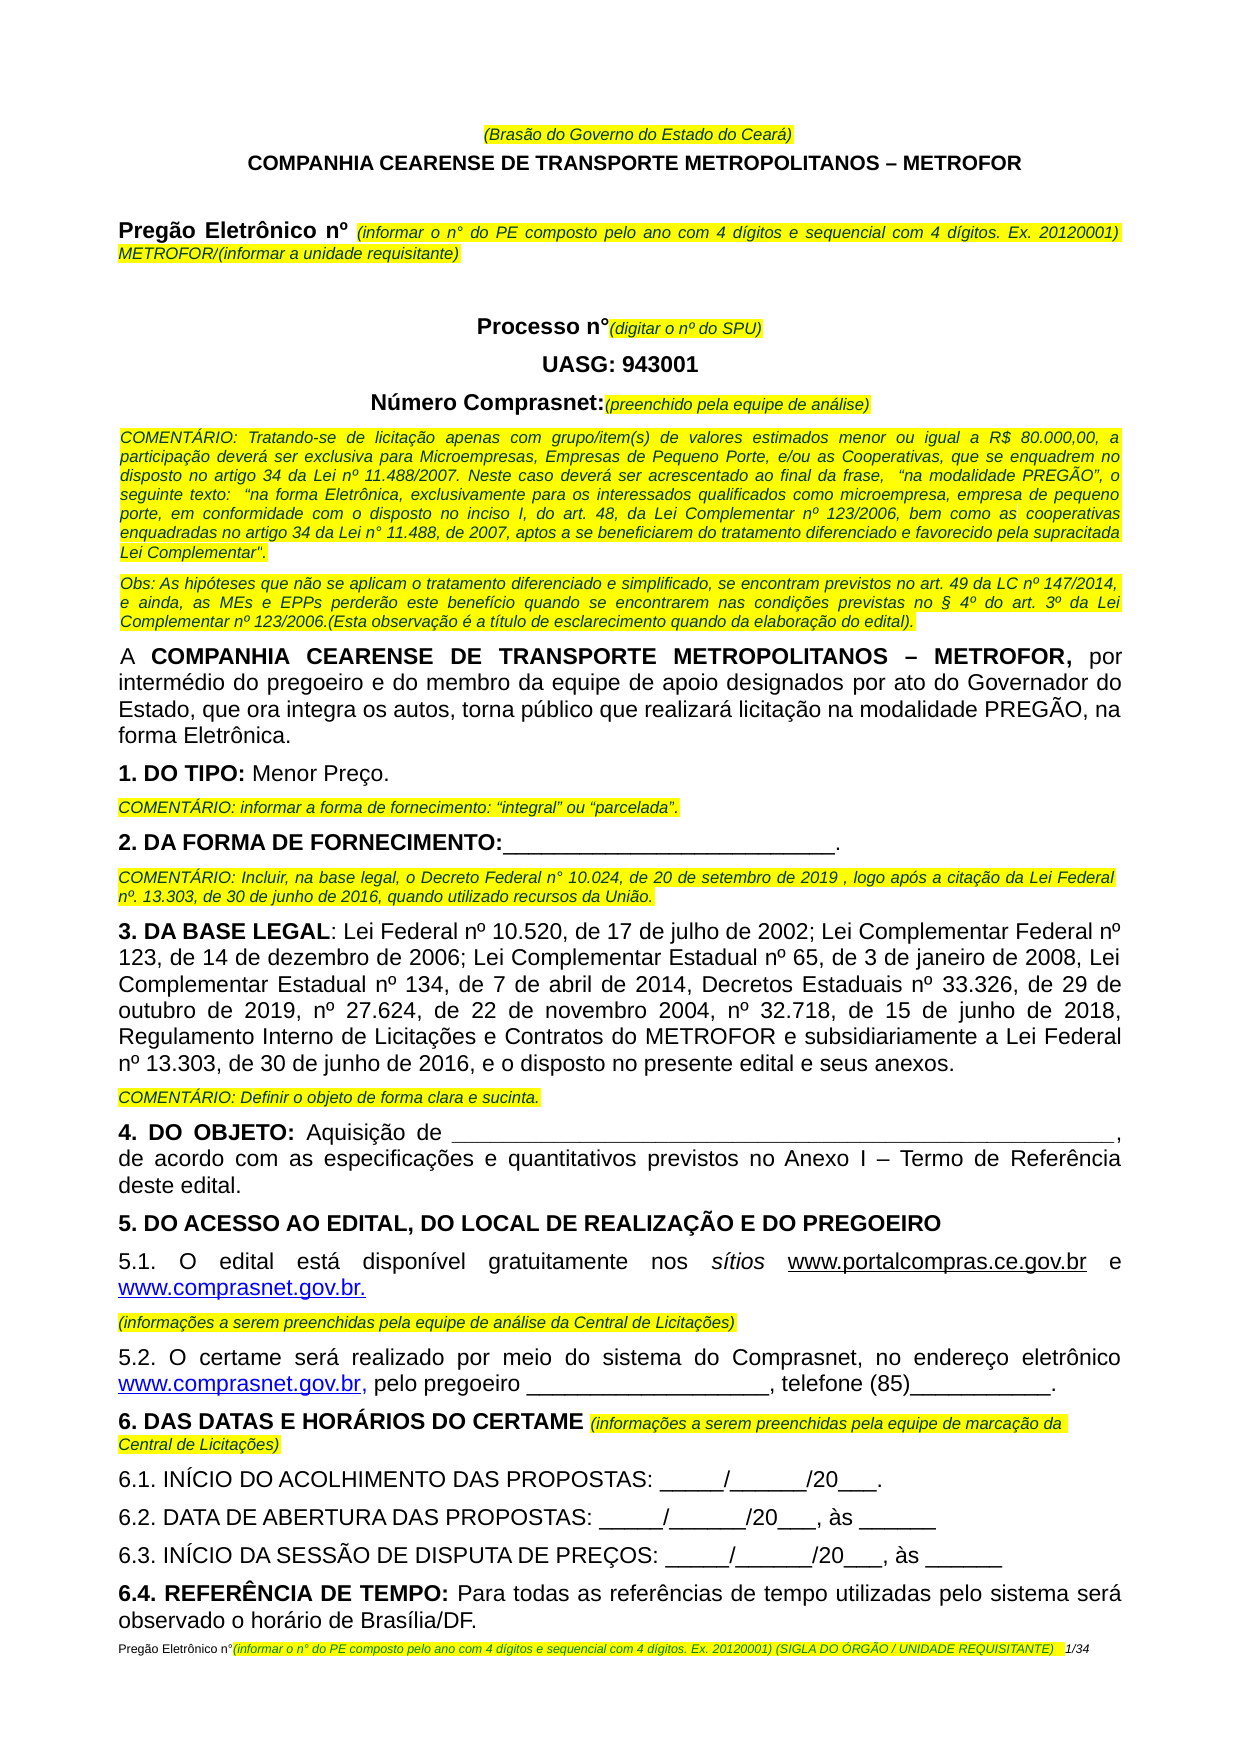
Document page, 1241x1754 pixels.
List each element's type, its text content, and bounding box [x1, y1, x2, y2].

text (informações a serem preenchidas pela equipe de análise da Central de Licitações) [118, 1313, 1122, 1332]
text 6.3. INÍCIO DA SESSÃO DE DISPUTA DE PREÇOS: _____/______/20___, às ______ [118, 1542, 1122, 1568]
text 6. DAS DATAS E HORÁRIOS DO CERTAME (informações a serem preenchidas pela equipe de marcação da Central de Licitações) [118, 1408, 1122, 1454]
text 5.1. O edital está disponível gratuitamente nos sítios www.portalcompras.ce.gov.br e www.comprasnet.gov.br. [118, 1248, 1122, 1301]
text 1. DO TIPO: Menor Preço. [118, 760, 1122, 786]
text 6.1. INÍCIO DO ACOLHIMENTO DAS PROPOSTAS: _____/______/20___. [118, 1466, 1122, 1492]
text Pregão Eletrônico nº (informar o n° do PE composto pelo ano com 4 dígitos e sequencial com 4 dígitos. Ex. 20120001) METROFOR/(informar a unidade requisitante) [118, 217, 1122, 263]
text UASG: 943001 [118, 351, 1122, 377]
text Processo n°(digitar o nº do SPU) [118, 313, 1122, 339]
text COMENTÁRIO: Definir o objeto de forma clara e sucinta. [118, 1088, 1122, 1107]
text COMENTÁRIO: Incluir, na base legal, o Decreto Federal n° 10.024, de 20 de setembro de 2019 , logo após a citação da Lei Federal nº. 13.303, de 30 de junho de 2016, quando utilizado recursos da União. [118, 868, 1116, 906]
text 2. DA FORMA DE FORNECIMENTO:__________________________. [118, 829, 1122, 856]
text A COMPANHIA CEARENSE DE TRANSPORTE METROPOLITANOS – METROFOR, por intermédio do pregoeiro e do membro da equipe de apoio designados por ato do Governador do Estado, que ora integra os autos, torna público que realizará licitação na modalidade PREGÃO, na forma Eletrônica. [118, 643, 1122, 748]
text COMENTÁRIO: informar a forma de fornecimento: “integral” ou “parcelada”. [118, 798, 1122, 817]
text 5. DO ACESSO AO EDITAL, DO LOCAL DE REALIZAÇÃO E DO PREGOEIRO [118, 1210, 1122, 1236]
text Obs: As hipóteses que não se aplicam o tratamento diferenciado e simplificado, se encontram previstos no art. 49 da LC nº 147/2014, e ainda, as MEs e EPPs perderão este benefício quando se encontrarem nas condições previstas no § 4º do art. 3º da Lei Complementar nº 123/2006.(Esta observação é a título de esclarecimento quando da elaboração do edital). [120, 573, 1122, 631]
text 4. DO OBJETO: Aquisição de ____________________________________________________, de acordo com as especificações e quantitativos previstos no Anexo I – Termo de Referência deste edital. [118, 1119, 1122, 1198]
text 6.4. REFERÊNCIA DE TEMPO: Para todas as referências de tempo utilizadas pelo sistema será observado o horário de Brasília/DF. [118, 1580, 1122, 1633]
text 3. DA BASE LEGAL: Lei Federal nº 10.520, de 17 de julho de 2002; Lei Complementar Federal nº 123, de 14 de dezembro de 2006; Lei Complementar Estadual nº 65, de 3 de janeiro de 2008, Lei Complementar Estadual nº 134, de 7 de abril de 2014, Decretos Estaduais nº 33.326, de 29 de outubro de 2019, nº 27.624, de 22 de novembro 2004, nº 32.718, de 15 de junho de 2018, Regulamento Interno de Licitações e Contratos do METROFOR e subsidiariamente a Lei Federal nº 13.303, de 30 de junho de 2016, e o disposto no presente edital e seus anexos. [118, 918, 1122, 1076]
text 5.2. O certame será realizado por meio do sistema do Comprasnet, no endereço eletrônico www.comprasnet.gov.br, pelo pregoeiro ___________________, telefone (85)___________. [118, 1344, 1122, 1396]
text 6.2. DATA DE ABERTURA DAS PROPOSTAS: _____/______/20___, às ______ [118, 1504, 1122, 1530]
text Número Comprasnet:(preenchido pela equipe de análise) [119, 389, 1122, 416]
text COMENTÁRIO: Tratando-se de licitação apenas com grupo/item(s) de valores estimados menor ou igual a R$ 80.000,00, a participação deverá ser exclusiva para Microempresas, Empresas de Pequeno Porte, e/ou as Cooperativas, que se enquadrem no disposto no artigo 34 da Lei nº 11.488/2007. Neste caso deverá ser acrescentado ao final da frase, “na modalidade PREGÃO”, o seguinte texto: “na forma Eletrônica, exclusivamente para os interessados qualificados como microempresa, empresa de pequeno porte, em conformidade com o disposto no inciso I, do art. 48, da Lei Complementar nº 123/2006, bem como as cooperativas enquadradas no artigo 34 da Lei n° 11.488, de 2007, aptos a se beneficiarem do tratamento diferenciado e favorecido pela supracitada Lei Complementar". [120, 427, 1122, 562]
